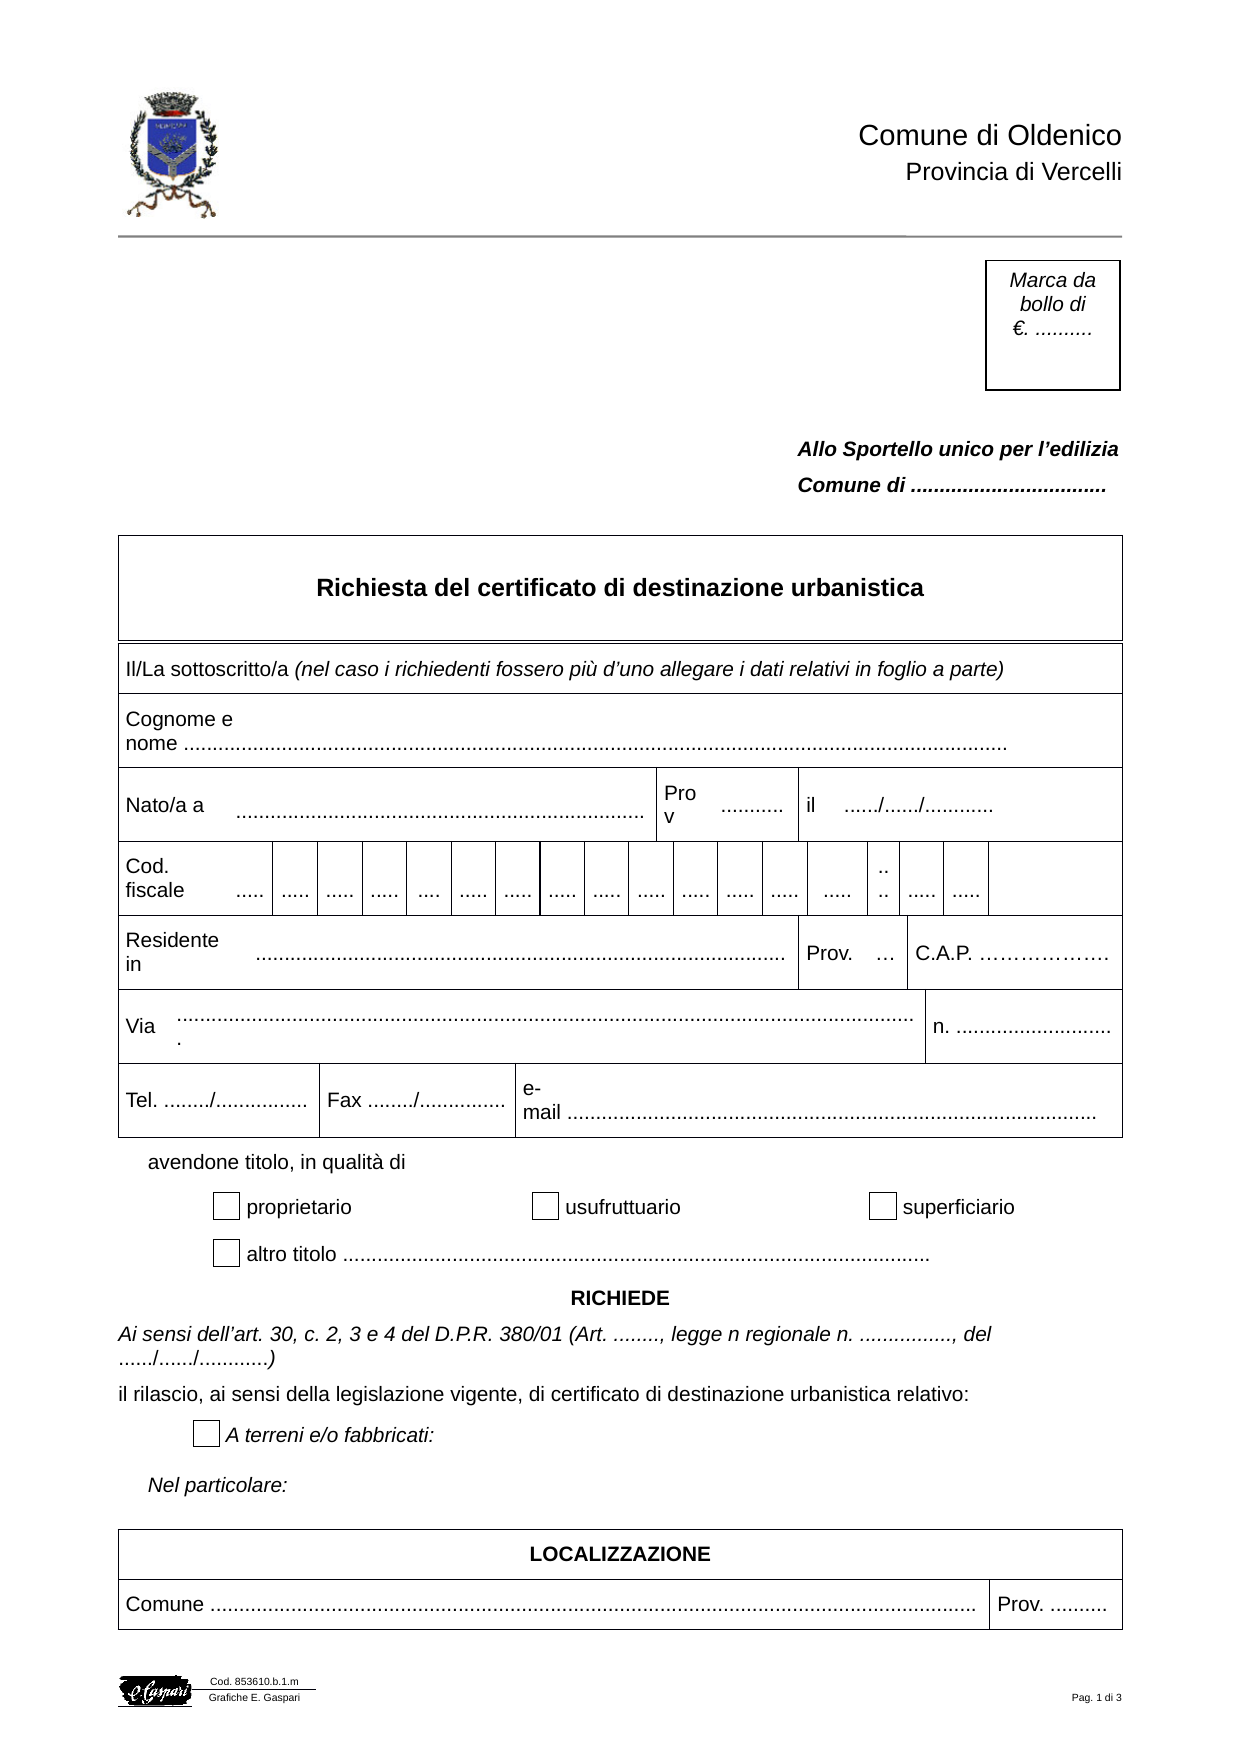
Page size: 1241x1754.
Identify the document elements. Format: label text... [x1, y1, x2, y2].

table_cell Nato/a a [119, 768, 228, 841]
table_cell ..... [944, 842, 988, 915]
table_cell ..... [585, 842, 628, 915]
table_cell Comune ..................................................................................................................................... [119, 1580, 989, 1629]
text A terreni e/o fabbricati: [192, 1419, 1122, 1447]
table_cell ............................................................................................ [248, 916, 798, 989]
table_cell ..... [718, 842, 762, 915]
picture [122, 87, 224, 219]
table_cell Tel. ......../................ [119, 1064, 319, 1137]
table_cell ....../....../............ [836, 768, 1122, 841]
table_cell ..... [674, 842, 717, 915]
text Nel particolare: [118, 1472, 1122, 1496]
text Comune di .................................. [797, 473, 1122, 497]
text Allo Sportello unico per l’edilizia [797, 437, 1122, 461]
table_cell ..... [496, 842, 539, 915]
text Provincia di Vercelli [224, 157, 1122, 185]
table_cell .... [868, 842, 899, 915]
picture [118, 1674, 192, 1706]
table_cell n. ........................... [926, 990, 1122, 1063]
table_cell e-mail ............................................................................................ [516, 1064, 1122, 1137]
table_cell Via [119, 990, 169, 1063]
table_header Richiesta del certificato di destinazione urbanistica [119, 536, 1122, 639]
table_cell .... [407, 842, 451, 915]
text proprietario usufruttuario superficiario [118, 1191, 1122, 1220]
table_cell Prov. [799, 916, 868, 989]
table_cell ................................................................................................................................. [169, 990, 925, 1063]
table_cell Cod. fiscale [119, 842, 228, 915]
table_cell ..... [363, 842, 406, 915]
table_cell Prov [657, 768, 713, 841]
table_cell ........... [713, 768, 798, 841]
text RICHIEDE [118, 1285, 1122, 1309]
table_cell Fax ......../............... [320, 1064, 515, 1137]
text avendone titolo, in qualità di [118, 1150, 1122, 1174]
table_cell ..... [228, 842, 272, 915]
text Ai sensi dell’art. 30, c. 2, 3 e 4 del D.P.R. 380/01 (Art. ........, legge n regionale n. ................, del ....../....../............) [118, 1322, 1122, 1370]
table_cell ..... [318, 842, 362, 915]
table_cell ..... [629, 842, 673, 915]
table_cell Cognome e nome ............................................................................................................................................... [119, 694, 1122, 767]
text il rilascio, ai sensi della legislazione vigente, di certificato di destinazione urbanistica relativo: [118, 1382, 1122, 1406]
table_header Il/La sottoscritto/a (nel caso i richiedenti fossero più d’uno allegare i dati relativi in foglio a parte) [119, 644, 1122, 693]
table_cell [989, 842, 1122, 915]
text altro titolo ...................................................................................................... [118, 1238, 1122, 1267]
table_cell C.A.P. ………………. [908, 916, 1122, 989]
table_cell ..... [273, 842, 317, 915]
table_cell ..... [452, 842, 495, 915]
table_header LOCALIZZAZIONE [119, 1530, 1122, 1579]
table_cell il [799, 768, 836, 841]
text Comune di Oldenico [224, 118, 1122, 152]
table_cell ..... [900, 842, 943, 915]
table_cell … [868, 916, 907, 989]
table_cell ....................................................................... [228, 768, 656, 841]
table_cell Prov. .......... [990, 1580, 1122, 1629]
table_cell ..... [763, 842, 807, 915]
table_cell ..... [808, 842, 867, 915]
table_cell Residente in [119, 916, 248, 989]
table_cell ..... [541, 842, 584, 915]
